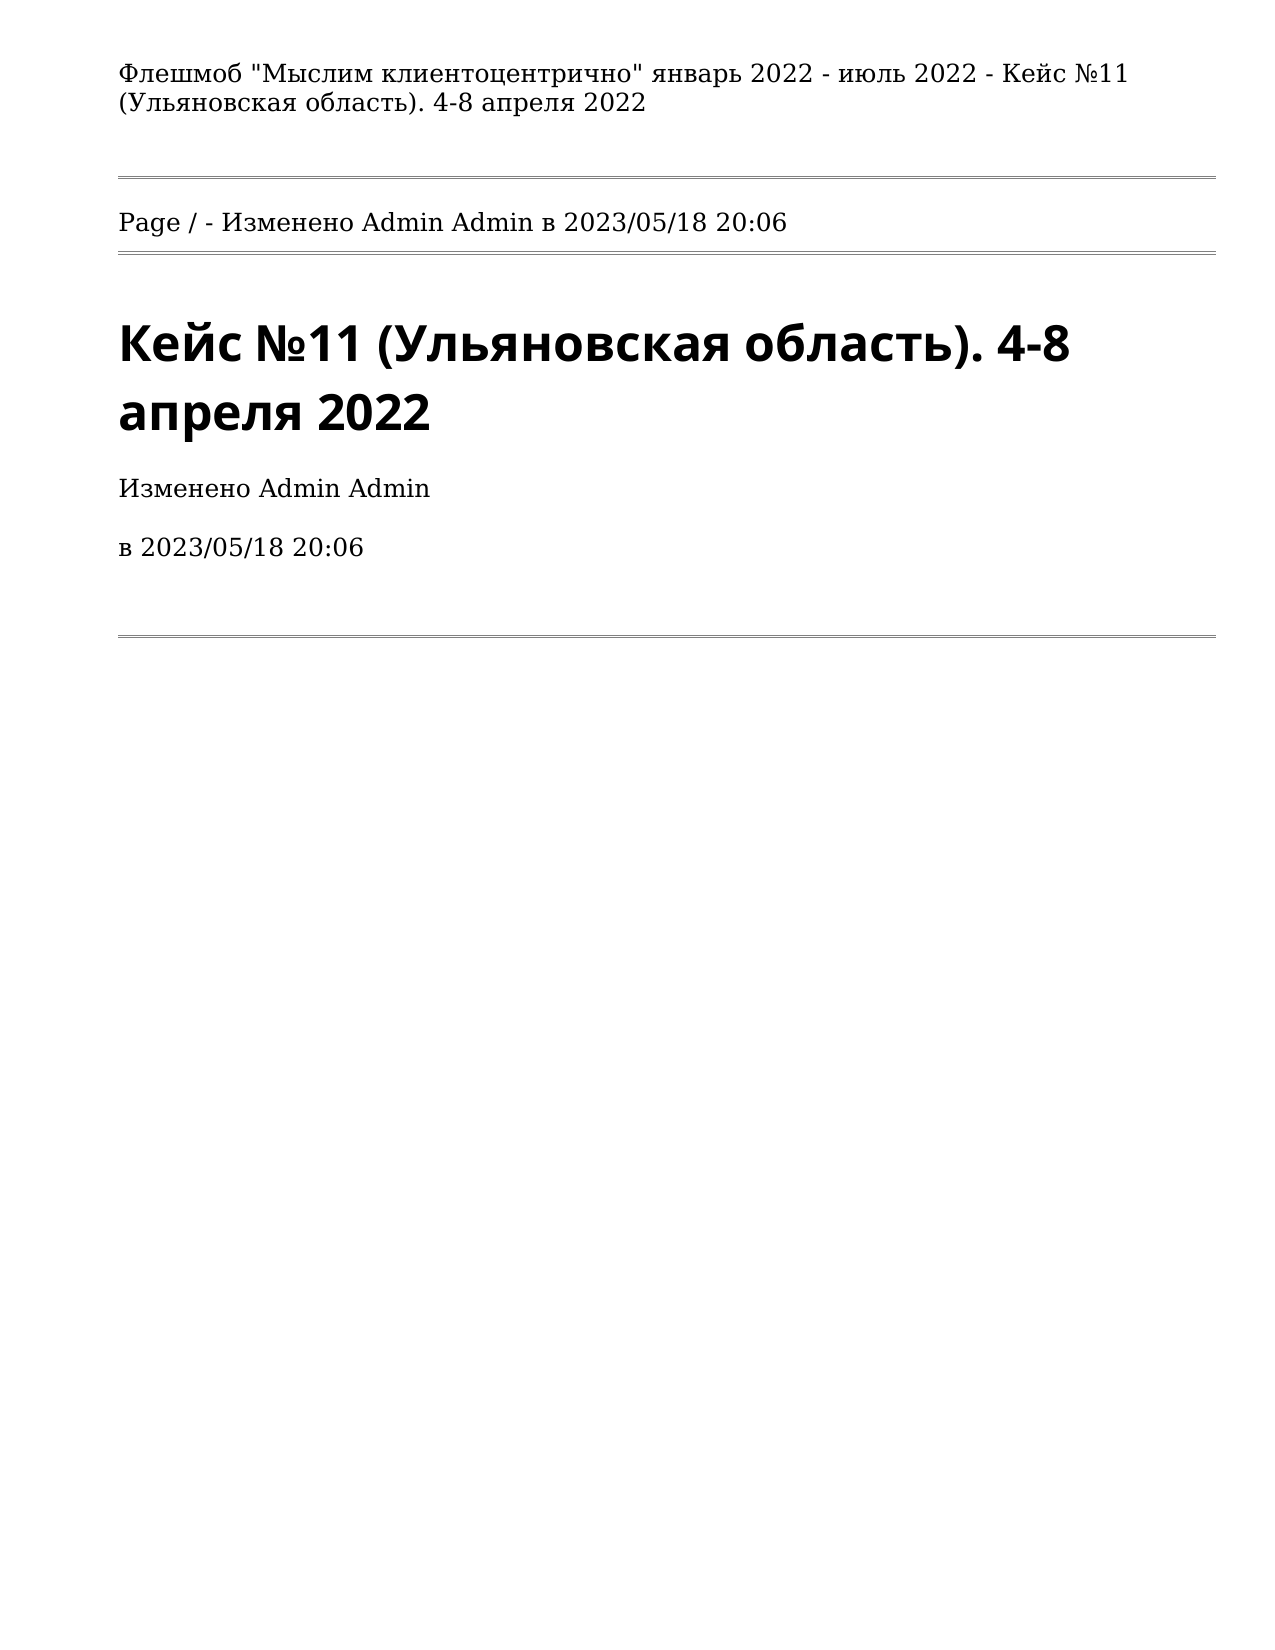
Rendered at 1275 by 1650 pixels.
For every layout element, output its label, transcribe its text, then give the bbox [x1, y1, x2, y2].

subtitle Кейс №11 (Ульяновская область). 4-8 апреля 2022 [118, 308, 1216, 444]
text Изменено Admin Admin [118, 474, 1216, 503]
text Флешмоб "Мыслим клиентоцентрично" январь 2022 - июль 2022 - Кейс №11 (Ульяновская область). 4-8 апреля 2022 [118, 59, 1216, 117]
text Page / - Изменено Admin Admin в 2023/05/18 20:06 [118, 208, 1216, 237]
text в 2023/05/18 20:06 [118, 533, 1216, 562]
